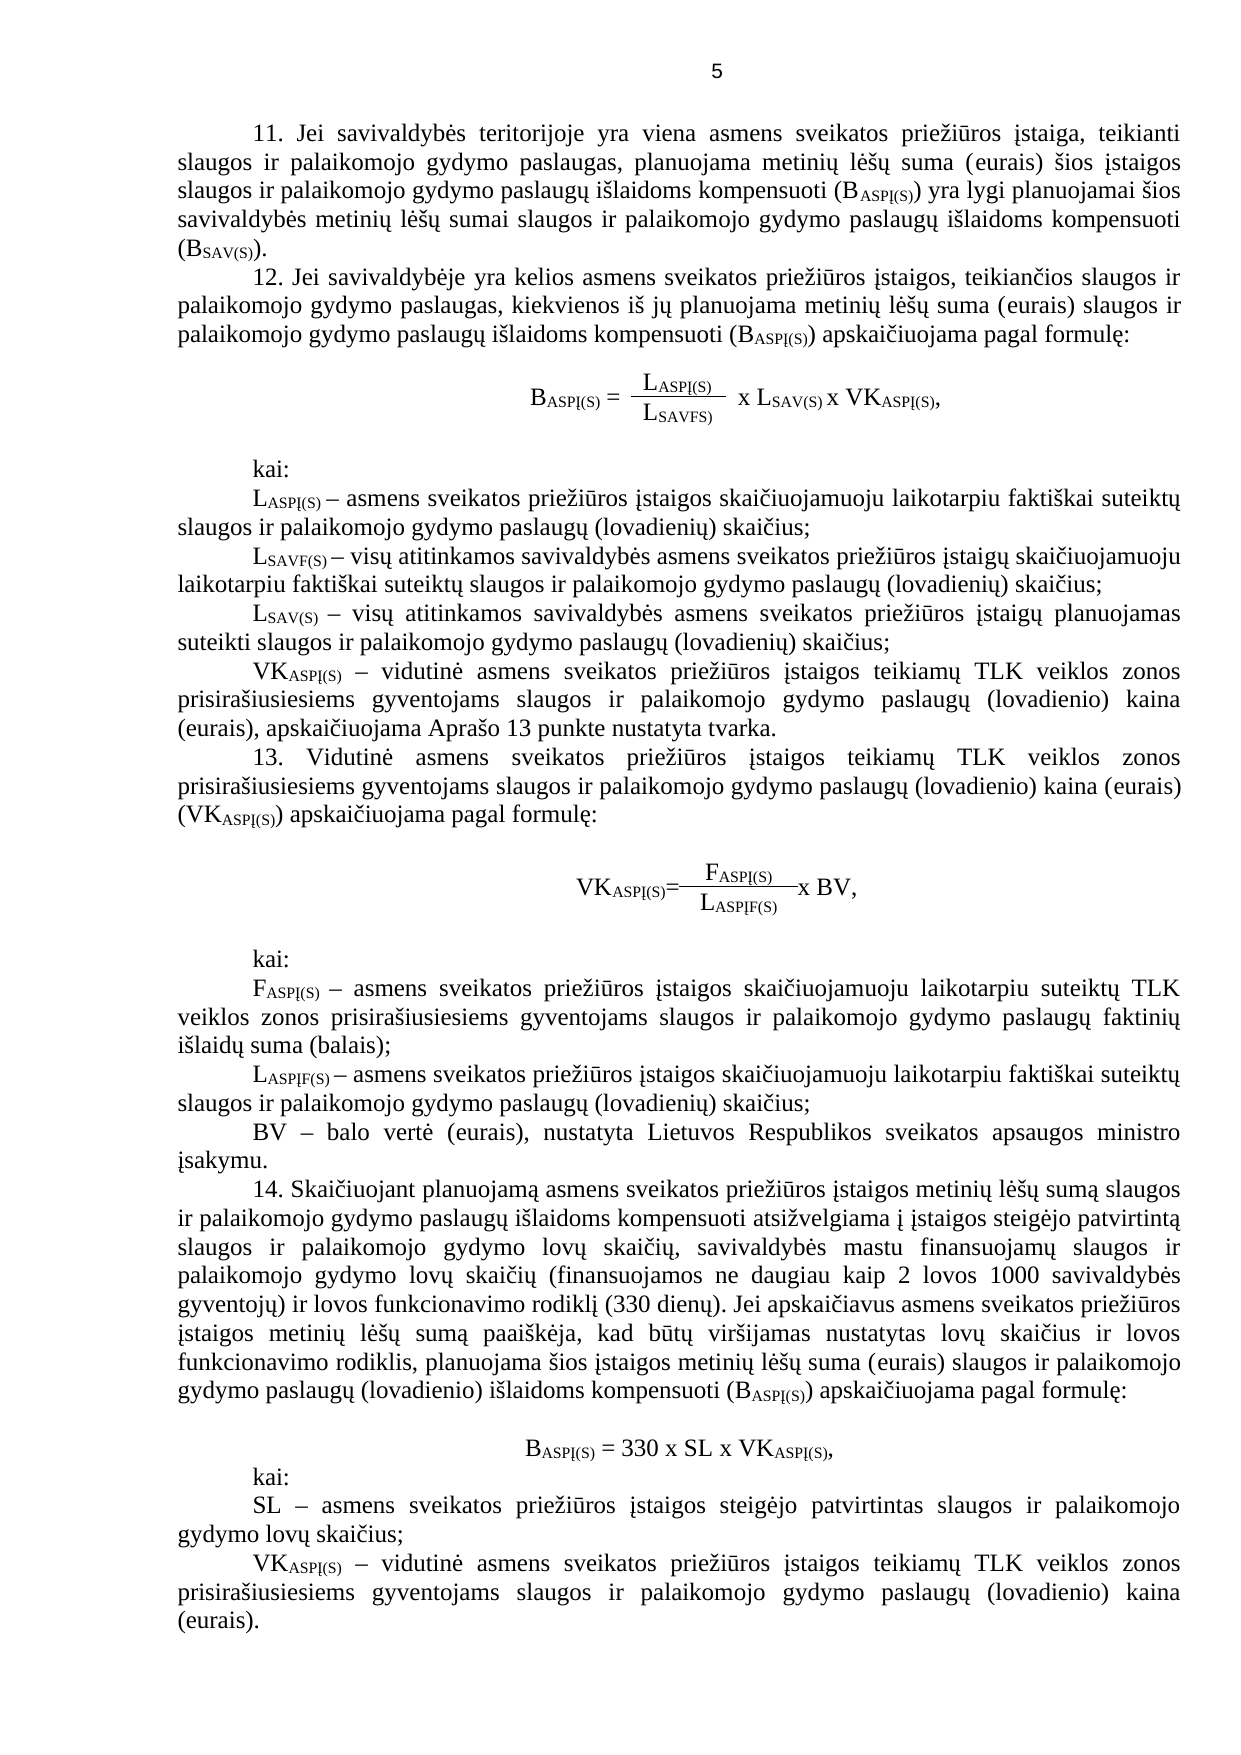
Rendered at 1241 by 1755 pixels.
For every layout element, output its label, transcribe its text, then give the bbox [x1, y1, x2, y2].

table_cell LASPĮF(S) [679, 887, 797, 916]
text kai: [177, 454, 1181, 483]
text FASPĮ(S) – asmens sveikatos priežiūros įstaigos skaičiuojamuoju laikotarpiu suteiktų TLK veiklos zonos prisirašiusiesiems gyventojams slaugos ir palaikomojo gydymo paslaugų faktinių išlaidų suma (balais); [177, 973, 1181, 1059]
table_header LASPĮ(S) [631, 367, 726, 396]
text BV – balo vertė (eurais), nustatyta Lietuvos Respublikos sveikatos apsaugos ministro įsakymu. [177, 1117, 1181, 1174]
text LSAV(S) – visų atitinkamos savivaldybės asmens sveikatos priežiūros įstaigų planuojamas suteikti slaugos ir palaikomojo gydymo paslaugų (lovadienių) skaičius; [177, 598, 1181, 656]
text BASPĮ(S) = 330 x SL x VKASPĮ(S), [177, 1433, 1181, 1462]
table_header BASPĮ(S) = [450, 367, 631, 426]
text LSAVF(S) – visų atitinkamos savivaldybės asmens sveikatos priežiūros įstaigų skaičiuojamuoju laikotarpiu faktiškai suteiktų slaugos ir palaikomojo gydymo paslaugų (lovadienių) skaičius; [177, 541, 1181, 598]
text SL – asmens sveikatos priežiūros įstaigos steigėjo patvirtintas slaugos ir palaikomojo gydymo lovų skaičius; [177, 1491, 1181, 1548]
text 13. Vidutinė asmens sveikatos priežiūros įstaigos teikiamų TLK veiklos zonos prisirašiusiesiems gyventojams slaugos ir palaikomojo gydymo paslaugų (lovadienio) kaina (eurais) (VKASPĮ(S)) apskaičiuojama pagal formulę: [177, 742, 1181, 828]
text LASPĮF(S) – asmens sveikatos priežiūros įstaigos skaičiuojamuoju laikotarpiu faktiškai suteiktų slaugos ir palaikomojo gydymo paslaugų (lovadienių) skaičius; [177, 1059, 1181, 1117]
text 11. Jei savivaldybės teritorijoje yra viena asmens sveikatos priežiūros įstaiga, teikianti slaugos ir palaikomojo gydymo paslaugas, planuojama metinių lėšų suma (eurais) šios įstaigos slaugos ir palaikomojo gydymo paslaugų išlaidoms kompensuoti (BASPĮ(S)) yra lygi planuojamai šios savivaldybės metinių lėšų sumai slaugos ir palaikomojo gydymo paslaugų išlaidoms kompensuoti (BSAV(S)). [177, 118, 1181, 262]
text VKASPĮ(S) – vidutinė asmens sveikatos priežiūros įstaigos teikiamų TLK veiklos zonos prisirašiusiesiems gyventojams slaugos ir palaikomojo gydymo paslaugų (lovadienio) kaina (eurais), apskaičiuojama Aprašo 13 punkte nustatyta tvarka. [177, 656, 1181, 742]
table_header x BV, [798, 857, 952, 916]
table_cell LSAVFS) [631, 397, 726, 426]
text LASPĮ(S) – asmens sveikatos priežiūros įstaigos skaičiuojamuoju laikotarpiu faktiškai suteiktų slaugos ir palaikomojo gydymo paslaugų (lovadienių) skaičius; [177, 483, 1181, 541]
text 12. Jei savivaldybėje yra kelios asmens sveikatos priežiūros įstaigos, teikiančios slaugos ir palaikomojo gydymo paslaugas, kiekvienos iš jų planuojama metinių lėšų suma (eurais) slaugos ir palaikomojo gydymo paslaugų išlaidoms kompensuoti (BASPĮ(S)) apskaičiuojama pagal formulę: [177, 262, 1181, 348]
text kai: [177, 1462, 1181, 1491]
text VKASPĮ(S) – vidutinė asmens sveikatos priežiūros įstaigos teikiamų TLK veiklos zonos prisirašiusiesiems gyventojams slaugos ir palaikomojo gydymo paslaugų (lovadienio) kaina (eurais). [177, 1548, 1181, 1634]
table_header FASPĮ(S) [679, 857, 797, 886]
table_header x LSAV(S) x VKASPĮ(S), [726, 367, 1104, 426]
text kai: [177, 944, 1181, 973]
text 14. Skaičiuojant planuojamą asmens sveikatos priežiūros įstaigos metinių lėšų sumą slaugos ir palaikomojo gydymo paslaugų išlaidoms kompensuoti atsižvelgiama į įstaigos steigėjo patvirtintą slaugos ir palaikomojo gydymo lovų skaičių, savivaldybės mastu finansuojamų slaugos ir palaikomojo gydymo lovų skaičių (finansuojamos ne daugiau kaip 2 lovos 1000 savivaldybės gyventojų) ir lovos funkcionavimo rodiklį (330 dienų). Jei apskaičiavus asmens sveikatos priežiūros įstaigos metinių lėšų sumą paaiškėja, kad būtų viršijamas nustatytas lovų skaičius ir lovos funkcionavimo rodiklis, planuojama šios įstaigos metinių lėšų suma (eurais) slaugos ir palaikomojo gydymo paslaugų (lovadienio) išlaidoms kompensuoti (BASPĮ(S)) apskaičiuojama pagal formulę: [177, 1174, 1181, 1404]
table_header VKASPĮ(S)= [406, 857, 679, 916]
